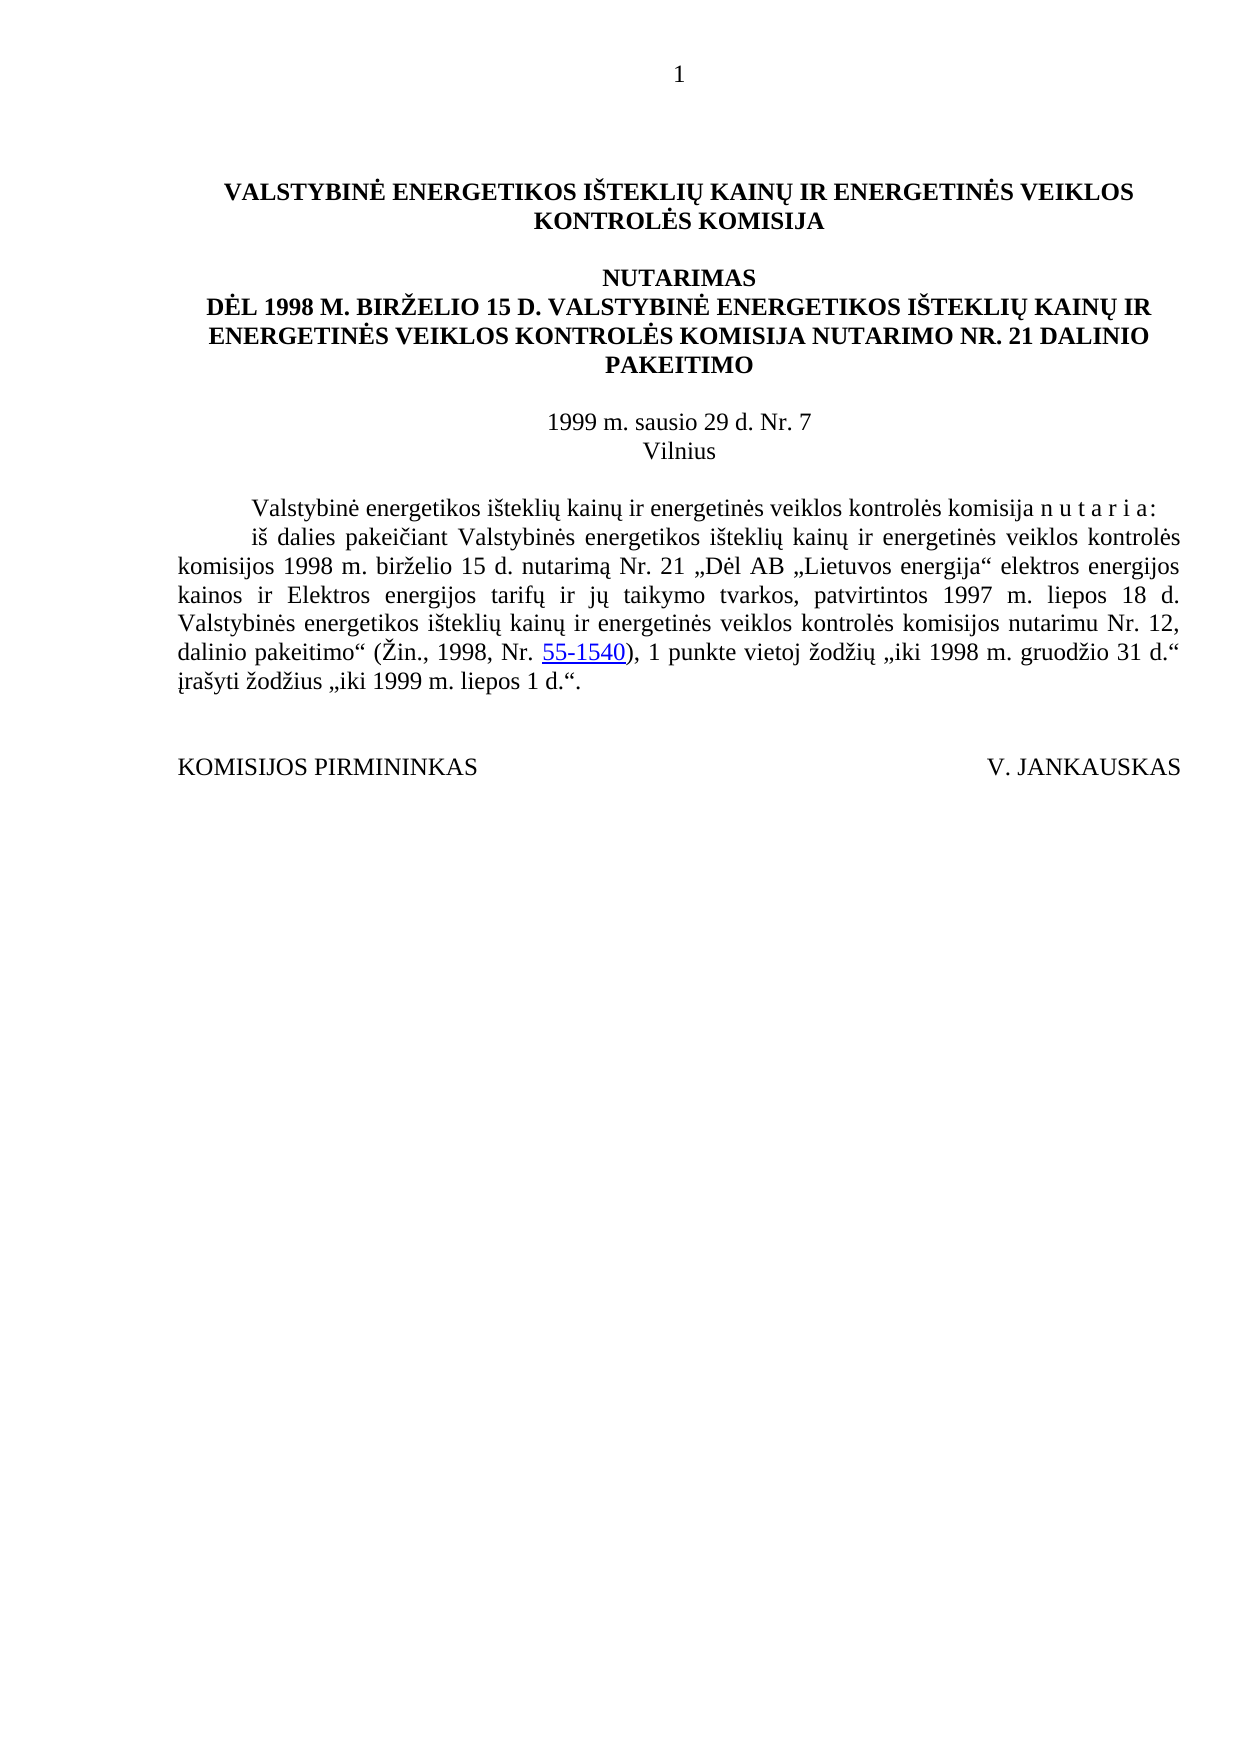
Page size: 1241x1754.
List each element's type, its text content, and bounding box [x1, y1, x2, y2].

text Valstybinė energetikos išteklių kainų ir energetinės veiklos kontrolės komisija nutaria: [177, 493, 1181, 522]
text KOMISIJOS PIRMININKAS V. JANKAUSKAS [177, 752, 1181, 781]
text iš dalies pakeičiant Valstybinės energetikos išteklių kainų ir energetinės veiklos kontrolės komisijos 1998 m. birželio 15 d. nutarimą Nr. 21 „Dėl AB „Lietuvos energija“ elektros energijos kainos ir Elektros energijos tarifų ir jų taikymo tvarkos, patvirtintos 1997 m. liepos 18 d. Valstybinės energetikos išteklių kainų ir energetinės veiklos kontrolės komisijos nutarimu Nr. 12, dalinio pakeitimo“ (Žin., 1998, Nr. 55-1540), 1 punkte vietoj žodžių „iki 1998 m. gruodžio 31 d.“ įrašyti žodžius „iki 1999 m. liepos 1 d.“. [177, 522, 1181, 695]
text Vilnius [177, 436, 1181, 465]
text VALSTYBINĖ ENERGETIKOS IŠTEKLIŲ KAINŲ IR ENERGETINĖS VEIKLOS KONTROLĖS KOMISIJA [177, 177, 1181, 235]
text DĖL 1998 M. BIRŽELIO 15 D. VALSTYBINĖ ENERGETIKOS IŠTEKLIŲ KAINŲ IR ENERGETINĖS VEIKLOS KONTROLĖS KOMISIJA NUTARIMO NR. 21 DALINIO PAKEITIMO [177, 292, 1181, 378]
text 1999 m. sausio 29 d. Nr. 7 [177, 407, 1181, 436]
text NUTARIMAS [177, 263, 1181, 292]
